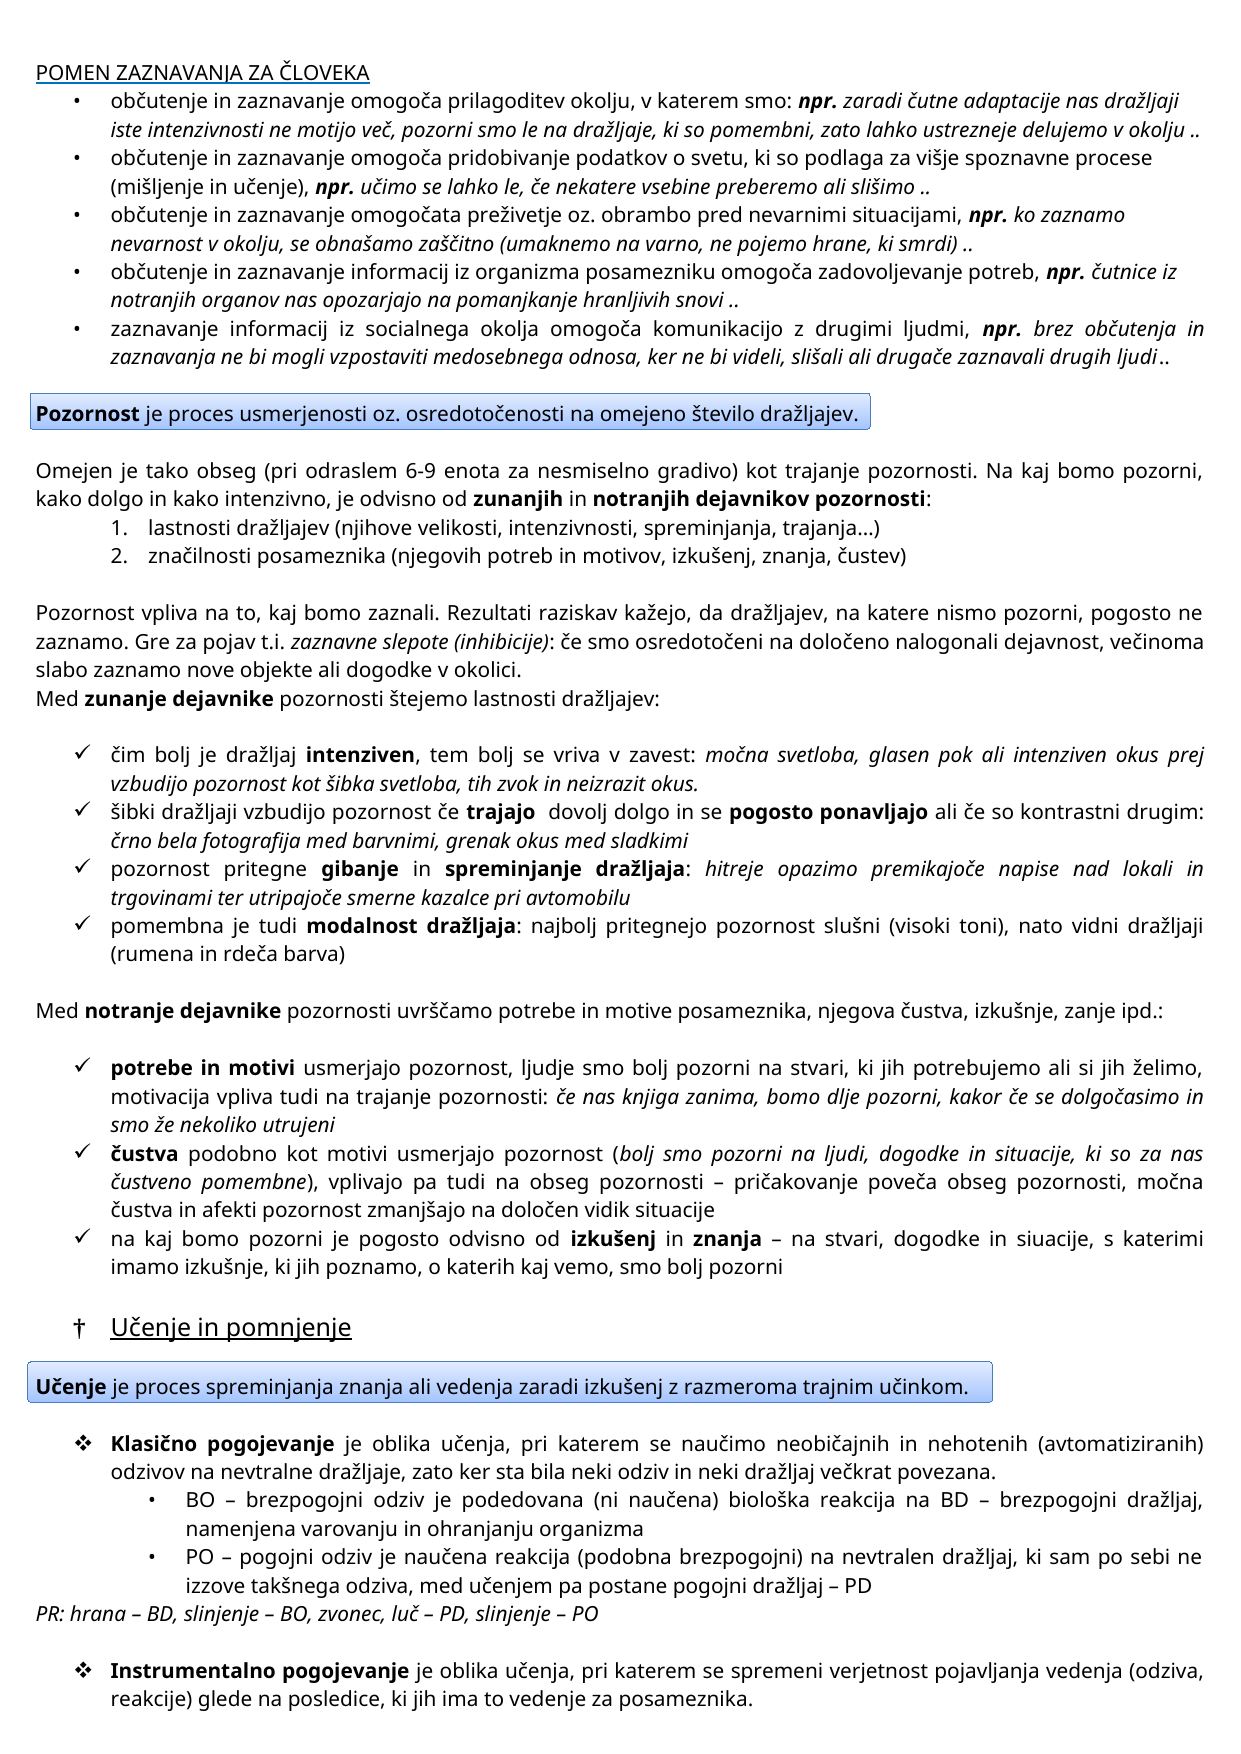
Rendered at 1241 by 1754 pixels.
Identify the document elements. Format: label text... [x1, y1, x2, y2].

list na kaj bomo pozorni je pogosto odvisno od izkušenj in znanja – na stvari, dogodke in siuacije, s katerimi imamo izkušnje, ki jih poznamo, o katerih kaj vemo, smo bolj pozorni [73, 1224, 1205, 1281]
list Učenje in pomnjenje [73, 1309, 1205, 1343]
list občutenje in zaznavanje omogoča prilagoditev okolju, v katerem smo: npr. zaradi čutne adaptacije nas dražljaji iste intenzivnosti ne motijo več, pozorni smo le na dražljaje, ki so pomembni, zato lahko ustrezneje delujemo v okolju .. [73, 86, 1205, 143]
text POMEN ZAZNAVANJA ZA ČLOVEKA [35, 58, 1205, 86]
list značilnosti posameznika (njegovih potreb in motivov, izkušenj, znanja, čustev) [110, 541, 1205, 570]
list čim bolj je dražljaj intenziven, tem bolj se vriva v zavest: močna svetloba, glasen pok ali intenziven okus prej vzbudijo pozornost kot šibka svetloba, tih zvok in neizrazit okus. [73, 741, 1205, 797]
list zaznavanje informacij iz socialnega okolja omogoča komunikacijo z drugimi ljudmi, npr. brez občutenja in zaznavanja ne bi mogli vzpostaviti medosebnega odnosa, ker ne bi videli, slišali ali drugače zaznavali drugih ljudi.. [73, 314, 1205, 371]
list šibki dražljaji vzbudijo pozornost če trajajo dovolj dolgo in se pogosto ponavljajo ali če so kontrastni drugim: črno bela fotografija med barvnimi, grenak okus med sladkimi [73, 797, 1205, 854]
text Pozornost vpliva na to, kaj bomo zaznali. Rezultati raziskav kažejo, da dražljajev, na katere nismo pozorni, pogosto ne zaznamo. Gre za pojav t.i. zaznavne slepote (inhibicije): če smo osredotočeni na določeno nalogonali dejavnost, večinoma slabo zaznamo nove objekte ali dogodke v okolici. [35, 598, 1205, 684]
text Učenje je proces spreminjanja znanja ali vedenja zaradi izkušenj z razmeroma trajnim učinkom. [35, 1372, 1205, 1400]
text Med notranje dejavnike pozornosti uvrščamo potrebe in motive posameznika, njegova čustva, izkušnje, zanje ipd.: [35, 996, 1205, 1025]
list lastnosti dražljajev (njihove velikosti, intenzivnosti, spreminjanja, trajanja…) [110, 513, 1205, 541]
list pozornost pritegne gibanje in spreminjanje dražljaja: hitreje opazimo premikajoče napise nad lokali in trgovinami ter utripajoče smerne kazalce pri avtomobilu [73, 854, 1205, 911]
list pomembna je tudi modalnost dražljaja: najbolj pritegnejo pozornost slušni (visoki toni), nato vidni dražljaji (rumena in rdeča barva) [73, 911, 1205, 968]
text PR: hrana – BD, slinjenje – BO, zvonec, luč – PD, slinjenje – PO [35, 1599, 1205, 1628]
list občutenje in zaznavanje omogoča pridobivanje podatkov o svetu, ki so podlaga za višje spoznavne procese (mišljenje in učenje), npr. učimo se lahko le, če nekatere vsebine preberemo ali slišimo .. [73, 143, 1205, 200]
list Klasično pogojevanje je oblika učenja, pri katerem se naučimo neobičajnih in nehotenih (avtomatiziranih) odzivov na nevtralne dražljaje, zato ker sta bila neki odziv in neki dražljaj večkrat povezana. [73, 1429, 1205, 1486]
list PO – pogojni odziv je naučena reakcija (podobna brezpogojni) na nevtralen dražljaj, ki sam po sebi ne izzove takšnega odziva, med učenjem pa postane pogojni dražljaj – PD [148, 1542, 1205, 1599]
list Instrumentalno pogojevanje je oblika učenja, pri katerem se spremeni verjetnost pojavljanja vedenja (odziva, reakcije) glede na posledice, ki jih ima to vedenje za posameznika. [73, 1656, 1205, 1713]
list BO – brezpogojni odziv je podedovana (ni naučena) biološka reakcija na BD – brezpogojni dražljaj, namenjena varovanju in ohranjanju organizma [148, 1486, 1205, 1542]
list občutenje in zaznavanje omogočata preživetje oz. obrambo pred nevarnimi situacijami, npr. ko zaznamo nevarnost v okolju, se obnašamo zaščitno (umaknemo na varno, ne pojemo hrane, ki smrdi) .. [73, 200, 1205, 257]
list občutenje in zaznavanje informacij iz organizma posamezniku omogoča zadovoljevanje potreb, npr. čutnice iz notranjih organov nas opozarjajo na pomanjkanje hranljivih snovi .. [73, 257, 1205, 314]
text Med zunanje dejavnike pozornosti štejemo lastnosti dražljajev: [35, 684, 1205, 712]
text Pozornost je proces usmerjenosti oz. osredotočenosti na omejeno število dražljajev. [35, 399, 1205, 428]
list potrebe in motivi usmerjajo pozornost, ljudje smo bolj pozorni na stvari, ki jih potrebujemo ali si jih želimo, motivacija vpliva tudi na trajanje pozornosti: če nas knjiga zanima, bomo dlje pozorni, kakor če se dolgočasimo in smo že nekoliko utrujeni [73, 1053, 1205, 1139]
list čustva podobno kot motivi usmerjajo pozornost (bolj smo pozorni na ljudi, dogodke in situacije, ki so za nas čustveno pomembne), vplivajo pa tudi na obseg pozornosti – pričakovanje poveča obseg pozornosti, močna čustva in afekti pozornost zmanjšajo na določen vidik situacije [73, 1139, 1205, 1224]
text Omejen je tako obseg (pri odraslem 6-9 enota za nesmiselno gradivo) kot trajanje pozornosti. Na kaj bomo pozorni, kako dolgo in kako intenzivno, je odvisno od zunanjih in notranjih dejavnikov pozornosti: [35, 456, 1205, 513]
